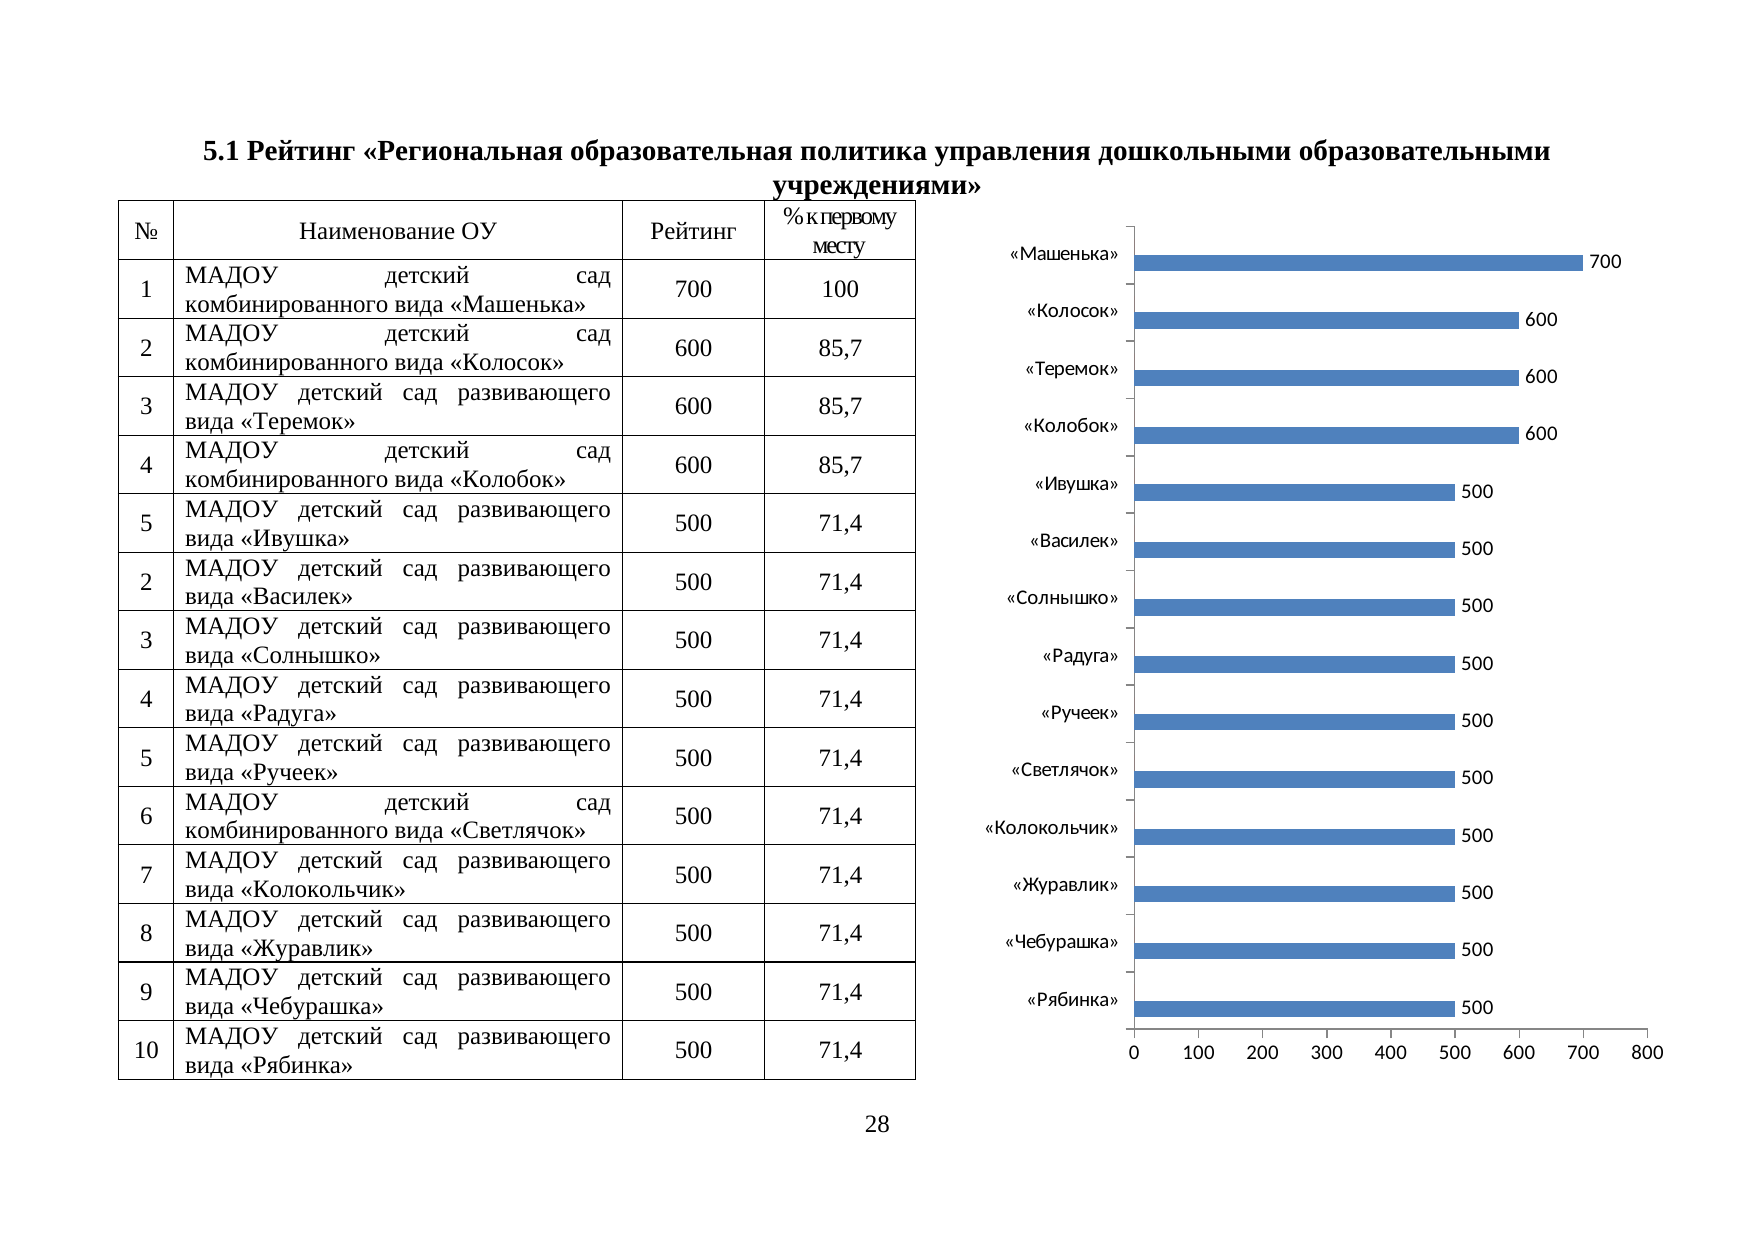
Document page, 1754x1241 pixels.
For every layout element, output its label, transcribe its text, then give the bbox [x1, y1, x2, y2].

table_cell 500 [623, 728, 764, 786]
table_cell 9 [119, 963, 173, 1020]
table_cell МАДОУ детский сад комбинированного вида «Светлячок» [174, 787, 622, 844]
table_cell 71,4 [765, 845, 915, 903]
table_cell 6 [119, 787, 173, 844]
table_cell 2 [119, 319, 173, 376]
table_cell МАДОУ детский сад развивающего вида «Чебурашка» [174, 963, 622, 1020]
table_cell 600 [623, 319, 764, 376]
table_cell 500 [623, 494, 764, 552]
table_cell 71,4 [765, 787, 915, 844]
table_header % к первому месту [765, 201, 915, 259]
table_cell 500 [623, 963, 764, 1020]
table_cell 85,7 [765, 436, 915, 493]
table_cell МАДОУ детский сад развивающего вида «Радуга» [174, 670, 622, 727]
table_cell МАДОУ детский сад развивающего вида «Колокольчик» [174, 845, 622, 903]
table_cell 5 [119, 728, 173, 786]
table_cell 71,4 [765, 1021, 915, 1078]
table_cell МАДОУ детский сад развивающего вида «Ручеек» [174, 728, 622, 786]
table_cell 10 [119, 1021, 173, 1078]
table_cell 500 [623, 670, 764, 727]
table_cell МАДОУ детский сад развивающего вида «Журавлик» [174, 904, 622, 961]
table_cell 3 [119, 377, 173, 434]
table_cell 71,4 [765, 963, 915, 1020]
table_cell МАДОУ детский сад развивающего вида «Теремок» [174, 377, 622, 434]
table_cell 8 [119, 904, 173, 961]
table_cell 500 [623, 787, 764, 844]
table_cell МАДОУ детский сад развивающего вида «Рябинка» [174, 1021, 622, 1078]
table_cell 600 [623, 377, 764, 434]
table_cell 100 [765, 260, 915, 317]
table_cell 3 [119, 611, 173, 669]
table_cell 85,7 [765, 377, 915, 434]
table_cell 600 [623, 436, 764, 493]
table_cell 1 [119, 260, 173, 317]
table_cell 71,4 [765, 670, 915, 727]
table_cell МАДОУ детский сад развивающего вида «Солнышко» [174, 611, 622, 669]
table_header Наименование ОУ [174, 201, 622, 259]
table_cell МАДОУ детский сад развивающего вида «Ивушка» [174, 494, 622, 552]
table_cell 4 [119, 436, 173, 493]
table_cell 500 [623, 904, 764, 961]
table_cell 7 [119, 845, 173, 903]
text 5.1 Рейтинг «Региональная образовательная политика управления дошкольными образовательными учреждениями» [118, 133, 1636, 200]
table_cell МАДОУ детский сад комбинированного вида «Колосок» [174, 319, 622, 376]
table_header Рейтинг [623, 201, 764, 259]
table_cell 71,4 [765, 904, 915, 961]
table_cell МАДОУ детский сад развивающего вида «Василек» [174, 553, 622, 610]
table_cell 71,4 [765, 494, 915, 552]
table_cell 71,4 [765, 611, 915, 669]
table_cell 71,4 [765, 553, 915, 610]
table_cell 85,7 [765, 319, 915, 376]
table_cell 4 [119, 670, 173, 727]
table_cell 2 [119, 553, 173, 610]
table_cell МАДОУ детский сад комбинированного вида «Машенька» [174, 260, 622, 317]
table_cell 500 [623, 611, 764, 669]
table_cell 700 [623, 260, 764, 317]
table_cell МАДОУ детский сад комбинированного вида «Колобок» [174, 436, 622, 493]
table_cell 500 [623, 845, 764, 903]
table_cell 71,4 [765, 728, 915, 786]
table_cell 500 [623, 553, 764, 610]
table_header № [119, 201, 173, 259]
table_cell 5 [119, 494, 173, 552]
table_cell 500 [623, 1021, 764, 1078]
